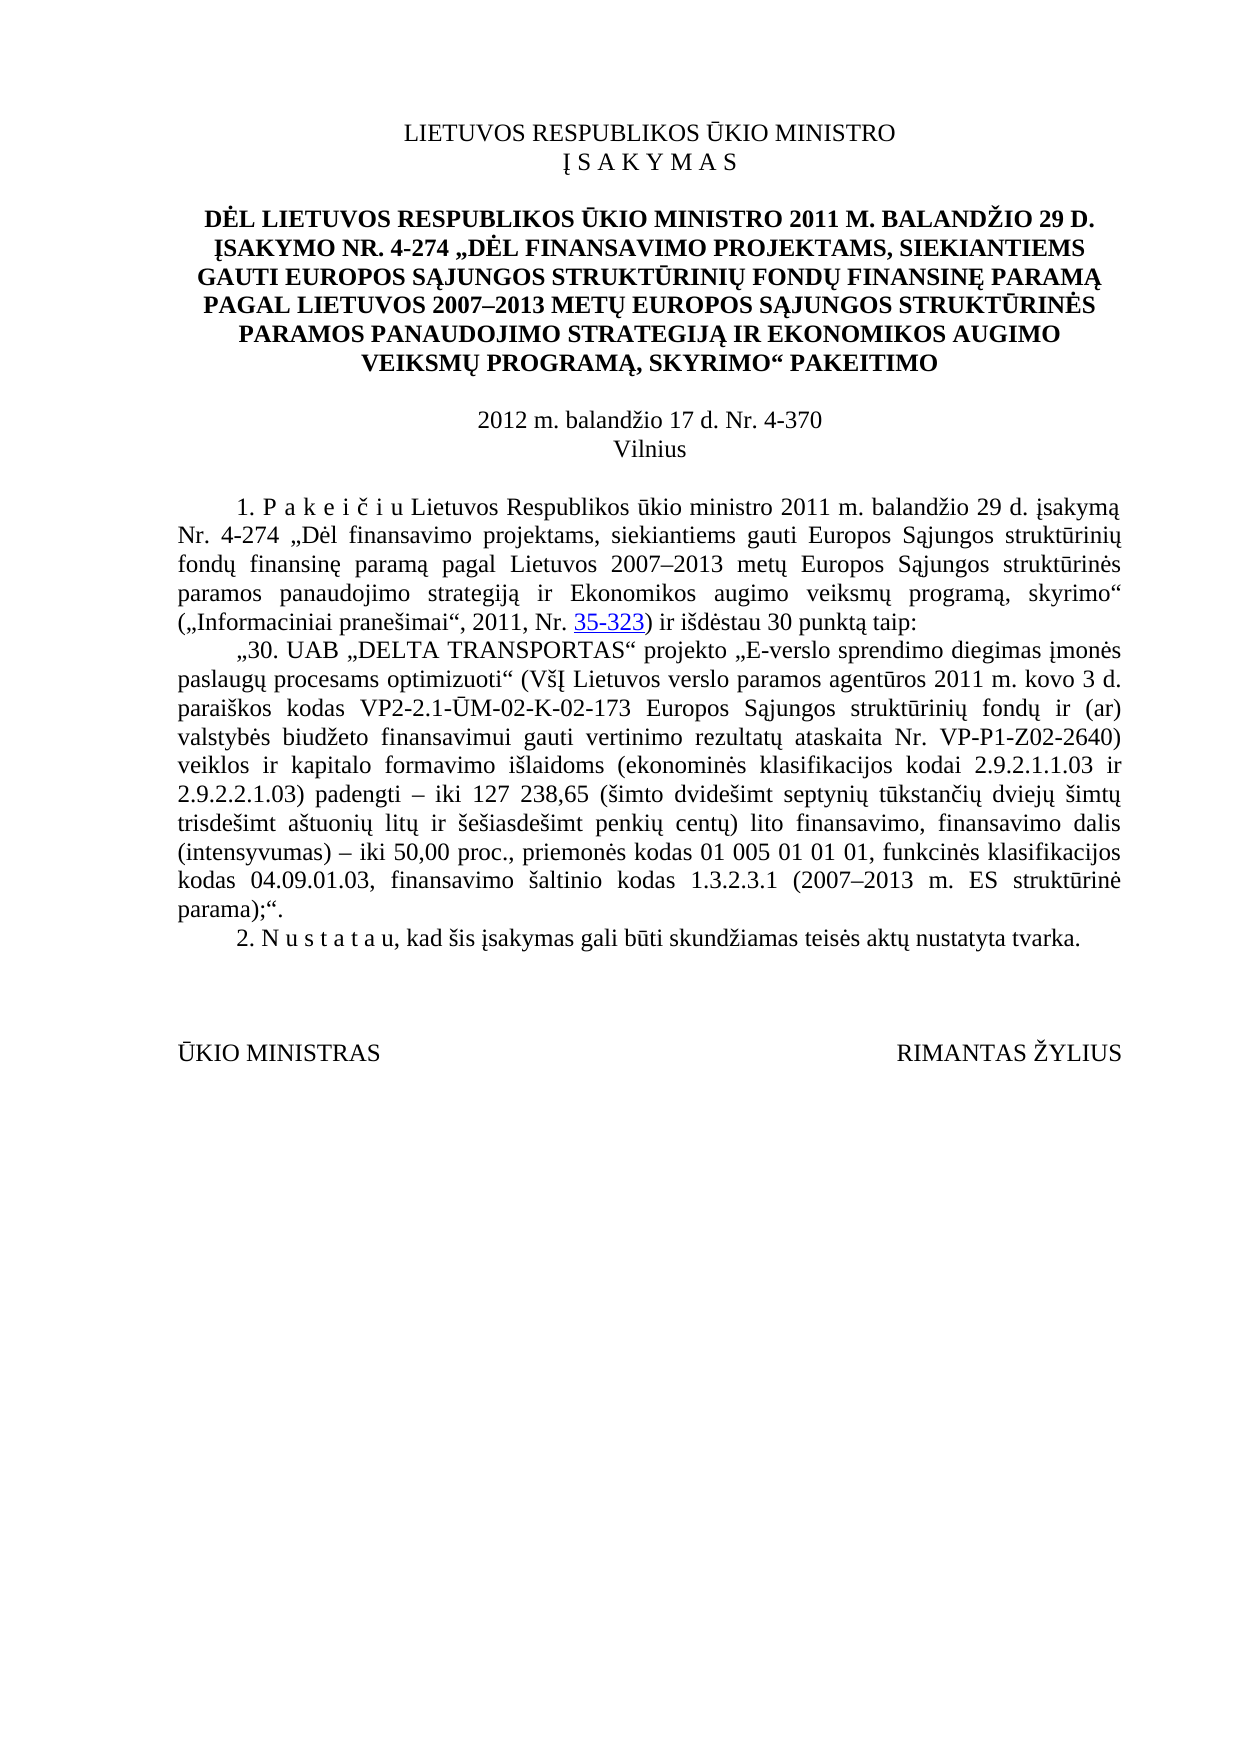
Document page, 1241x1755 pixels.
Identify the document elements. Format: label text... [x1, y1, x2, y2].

text Vilnius [177, 434, 1122, 463]
text 1. P a k e i č i u Lietuvos Respublikos ūkio ministro 2011 m. balandžio 29 d. įsakymą Nr. 4-274 „Dėl finansavimo projektams, siekiantiems gauti Europos Sąjungos struktūrinių fondų finansinę paramą pagal Lietuvos 2007–2013 metų Europos Sąjungos struktūrinės paramos panaudojimo strategiją ir Ekonomikos augimo veiksmų programą, skyrimo“ („Informaciniai pranešimai“, 2011, Nr. 35-323) ir išdėstau 30 punktą taip: [177, 492, 1122, 636]
text DĖL LIETUVOS RESPUBLIKOS ŪKIO MINISTRO 2011 M. BALANDŽIO 29 D. ĮSAKYMO NR. 4-274 „DĖL FINANSAVIMO PROJEKTAMS, SIEKIANTIEMS GAUTI EUROPOS SĄJUNGOS STRUKTŪRINIŲ FONDŲ FINANSINĘ PARAMĄ PAGAL LIETUVOS 2007–2013 METŲ EUROPOS SĄJUNGOS STRUKTŪRINĖS PARAMOS PANAUDOJIMO STRATEGIJĄ IR EKONOMIKOS AUGIMO VEIKSMŲ PROGRAMĄ, SKYRIMO“ PAKEITIMO [177, 204, 1122, 377]
text 2. N u s t a t a u, kad šis įsakymas gali būti skundžiamas teisės aktų nustatyta tvarka. [177, 923, 1122, 952]
text Ūkio ministras Rimantas Žylius [177, 1038, 1122, 1067]
text Į S A K Y M A S [177, 147, 1122, 176]
text LIETUVOS RESPUBLIKOS ŪKIO MINISTRO [177, 118, 1122, 147]
text 2012 m. balandžio 17 d. Nr. 4-370 [177, 406, 1122, 434]
text „30. UAB „DELTA TRANSPORTAS“ projekto „E-verslo sprendimo diegimas įmonės paslaugų procesams optimizuoti“ (VšĮ Lietuvos verslo paramos agentūros 2011 m. kovo 3 d. paraiškos kodas VP2-2.1-ŪM-02-K-02-173 Europos Sąjungos struktūrinių fondų ir (ar) valstybės biudžeto finansavimui gauti vertinimo rezultatų ataskaita Nr. VP-P1-Z02-2640) veiklos ir kapitalo formavimo išlaidoms (ekonominės klasifikacijos kodai 2.9.2.1.1.03 ir 2.9.2.2.1.03) padengti – iki 127 238,65 (šimto dvidešimt septynių tūkstančių dviejų šimtų trisdešimt aštuonių litų ir šešiasdešimt penkių centų) lito finansavimo, finansavimo dalis (intensyvumas) – iki 50,00 proc., priemonės kodas 01 005 01 01 01, funkcinės klasifikacijos kodas 04.09.01.03, finansavimo šaltinio kodas 1.3.2.3.1 (2007–2013 m. ES struktūrinė parama);“. [177, 636, 1122, 923]
